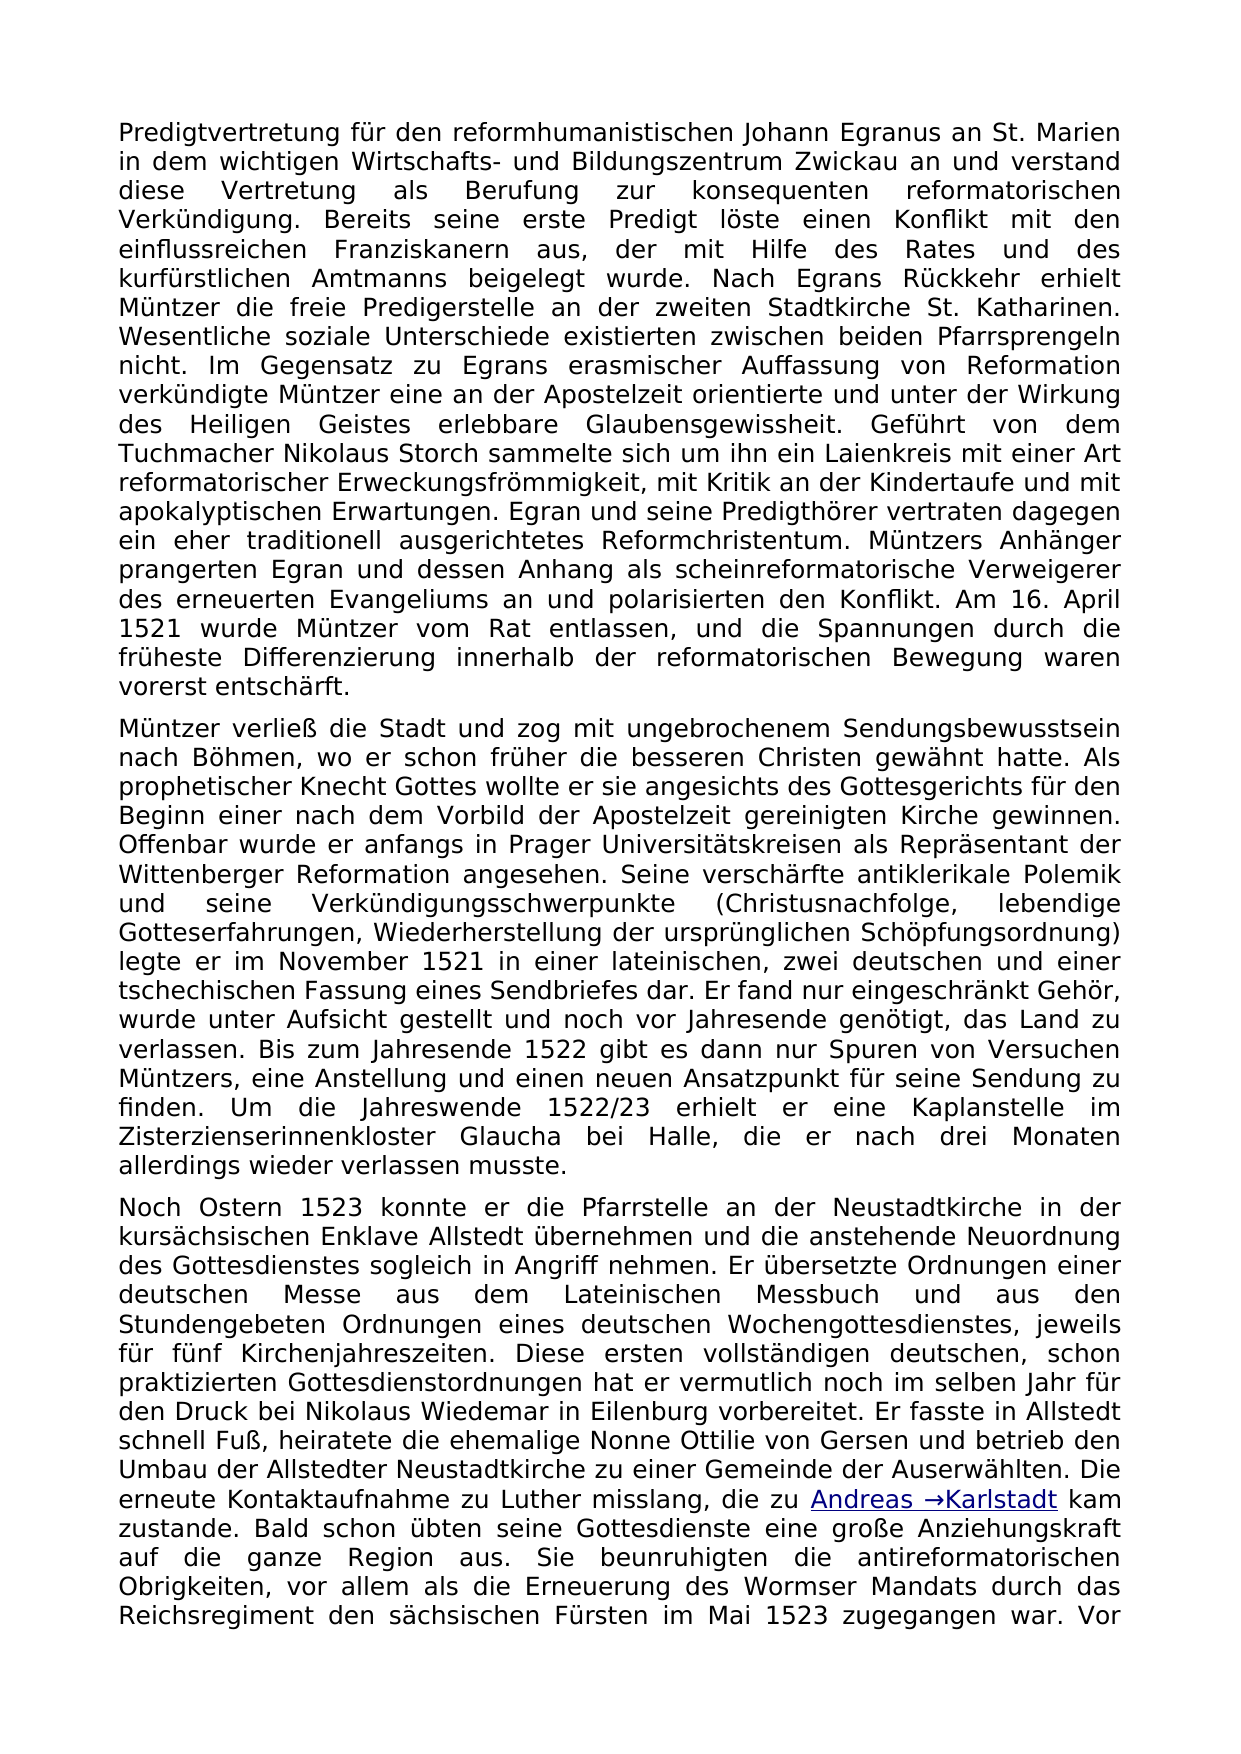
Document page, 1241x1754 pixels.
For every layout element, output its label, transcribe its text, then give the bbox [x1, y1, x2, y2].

text Noch Ostern 1523 konnte er die Pfarrstelle an der Neustadtkirche in der kursächsischen Enklave Allstedt übernehmen und die anstehende Neuordnung des Gottesdienstes sogleich in Angriff nehmen. Er übersetzte Ordnungen einer deutschen Messe aus dem Lateinischen Messbuch und aus den Stundengebeten Ordnungen eines deutschen Wochengottesdienstes, jeweils für fünf Kirchenjahreszeiten. Diese ersten vollständigen deutschen, schon praktizierten Gottesdienstordnungen hat er vermutlich noch im selben Jahr für den Druck bei Nikolaus Wiedemar in Eilenburg vorbereitet. Er fasste in Allstedt schnell Fuß, heiratete die ehemalige Nonne Ottilie von Gersen und betrieb den Umbau der Allstedter Neustadtkirche zu einer Gemeinde der Auserwählten. Die erneute Kontaktaufnahme zu Luther misslang, die zu Andreas →Karlstadt kam zustande. Bald schon übten seine Gottesdienste eine große Anziehungskraft auf die ganze Region aus. Sie beunruhigten die antireformatorischen Obrigkeiten, vor allem als die Erneuerung des Wormser Mandats durch das Reichsregiment den sächsischen Fürsten im Mai 1523 zugegangen war. Vor [118, 1193, 1122, 1631]
text Müntzer verließ die Stadt und zog mit ungebrochenem Sendungsbewusstsein nach Böhmen, wo er schon früher die besseren Christen gewähnt hatte. Als prophetischer Knecht Gottes wollte er sie angesichts des Gottesgerichts für den Beginn einer nach dem Vorbild der Apostelzeit gereinigten Kirche gewinnen. Offenbar wurde er anfangs in Prager Universitätskreisen als Repräsentant der Wittenberger Reformation angesehen. Seine verschärfte antiklerikale Polemik und seine Verkündigungsschwerpunkte (Christusnachfolge, lebendige Gotteserfahrungen, Wiederherstellung der ursprünglichen Schöpfungsordnung) legte er im November 1521 in einer lateinischen, zwei deutschen und einer tschechischen Fassung eines Sendbriefes dar. Er fand nur eingeschränkt Gehör, wurde unter Aufsicht gestellt und noch vor Jahresende genötigt, das Land zu verlassen. Bis zum Jahresende 1522 gibt es dann nur Spuren von Versuchen Müntzers, eine Anstellung und einen neuen Ansatzpunkt für seine Sendung zu finden. Um die Jahreswende 1522/23 erhielt er eine Kaplanstelle im Zisterzienserinnenkloster Glaucha bei Halle, die er nach drei Monaten allerdings wieder verlassen musste. [118, 714, 1122, 1181]
text Predigtvertretung für den reformhumanistischen Johann Egranus an St. Marien in dem wichtigen Wirtschafts- und Bildungszentrum Zwickau an und verstand diese Vertretung als Berufung zur konsequenten reformatorischen Verkündigung. Bereits seine erste Predigt löste einen Konflikt mit den einflussreichen Franziskanern aus, der mit Hilfe des Rates und des kurfürstlichen Amtmanns beigelegt wurde. Nach Egrans Rückkehr erhielt Müntzer die freie Predigerstelle an der zweiten Stadtkirche St. Katharinen. Wesentliche soziale Unterschiede existierten zwischen beiden Pfarrsprengeln nicht. Im Gegensatz zu Egrans erasmischer Auffassung von Reformation verkündigte Müntzer eine an der Apostelzeit orientierte und unter der Wirkung des Heiligen Geistes erlebbare Glaubensgewissheit. Geführt von dem Tuchmacher Nikolaus Storch sammelte sich um ihn ein Laienkreis mit einer Art reformatorischer Erweckungsfrömmigkeit, mit Kritik an der Kindertaufe und mit apokalyptischen Erwartungen. Egran und seine Predigthörer vertraten dagegen ein eher traditionell ausgerichtetes Reformchristentum. Müntzers Anhänger prangerten Egran und dessen Anhang als scheinreformatorische Verweigerer des erneuerten Evangeliums an und polarisierten den Konflikt. Am 16. April 1521 wurde Müntzer vom Rat entlassen, und die Spannungen durch die früheste Differenzierung innerhalb der reformatorischen Bewegung waren vorerst entschärft. [118, 118, 1122, 701]
